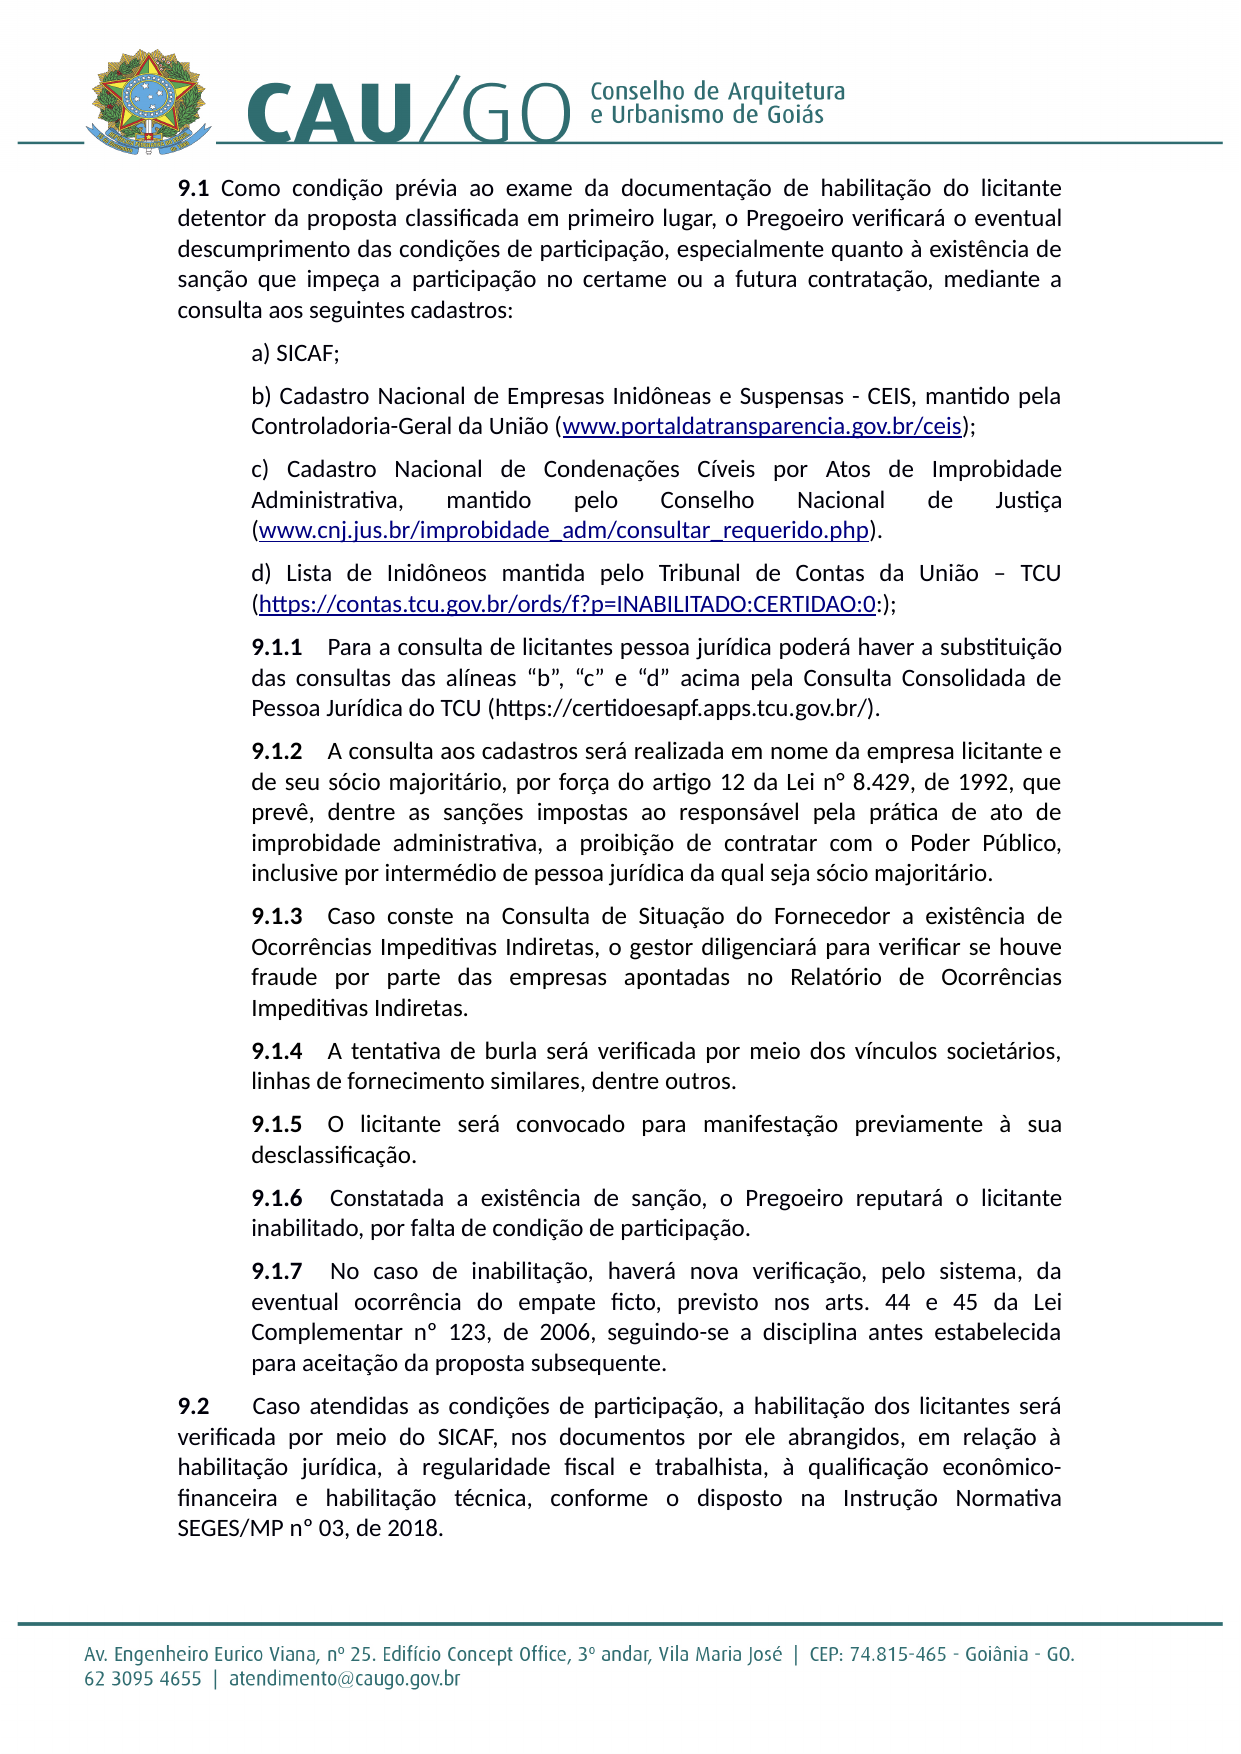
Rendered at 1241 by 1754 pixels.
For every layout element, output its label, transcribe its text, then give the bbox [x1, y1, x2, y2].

text b) Cadastro Nacional de Empresas Inidôneas e Suspensas - CEIS, mantido pela Controladoria-Geral da União (www.portaldatransparencia.gov.br/ceis); [251, 380, 1063, 441]
list Caso conste na Consulta de Situação do Fornecedor a existência de Ocorrências Impeditivas Indiretas, o gestor diligenciará para verificar se houve fraude por parte das empresas apontadas no Relatório de Ocorrências Impeditivas Indiretas. [251, 900, 1063, 1022]
list O licitante será convocado para manifestação previamente à sua desclassificação. [251, 1108, 1063, 1169]
text 9.1 Como condição prévia ao exame da documentação de habilitação do licitante detentor da proposta classificada em primeiro lugar, o Pregoeiro verificará o eventual descumprimento das condições de participação, especialmente quanto à existência de sanção que impeça a participação no certame ou a futura contratação, mediante a consulta aos seguintes cadastros: [177, 172, 1063, 324]
picture [0, 1605, 1240, 1754]
list A tentativa de burla será verificada por meio dos vínculos societários, linhas de fornecimento similares, dentre outros. [251, 1035, 1063, 1096]
list Caso atendidas as condições de participação, a habilitação dos licitantes será verificada por meio do SICAF, nos documentos por ele abrangidos, em relação à habilitação jurídica, à regularidade fiscal e trabalhista, à qualificação econômico-financeira e habilitação técnica, conforme o disposto na Instrução Normativa SEGES/MP nº 03, de 2018. [177, 1390, 1063, 1543]
list Constatada a existência de sanção, o Pregoeiro reputará o licitante inabilitado, por falta de condição de participação. [251, 1182, 1063, 1243]
text a) SICAF; [177, 337, 1063, 367]
text d) Lista de Inidôneos mantida pelo Tribunal de Contas da União – TCU (https://contas.tcu.gov.br/ords/f?p=INABILITADO:CERTIDAO:0:); [251, 558, 1063, 619]
list A consulta aos cadastros será realizada em nome da empresa licitante e de seu sócio majoritário, por força do artigo 12 da Lei n° 8.429, de 1992, que prevê, dentre as sanções impostas ao responsável pela prática de ato de improbidade administrativa, a proibição de contratar com o Poder Público, inclusive por intermédio de pessoa jurídica da qual seja sócio majoritário. [251, 735, 1063, 888]
text c) Cadastro Nacional de Condenações Cíveis por Atos de Improbidade Administrativa, mantido pelo Conselho Nacional de Justiça (www.cnj.jus.br/improbidade_adm/consultar_requerido.php). [251, 453, 1063, 545]
list No caso de inabilitação, haverá nova verificação, pelo sistema, da eventual ocorrência do empate ficto, previsto nos arts. 44 e 45 da Lei Complementar nº 123, de 2006, seguindo-se a disciplina antes estabelecida para aceitação da proposta subsequente. [251, 1256, 1063, 1378]
list Para a consulta de licitantes pessoa jurídica poderá haver a substituição das consultas das alíneas “b”, “c” e “d” acima pela Consulta Consolidada de Pessoa Jurídica do TCU (https://certidoesapf.apps.tcu.gov.br/). [251, 631, 1063, 723]
picture [0, 0, 1239, 172]
